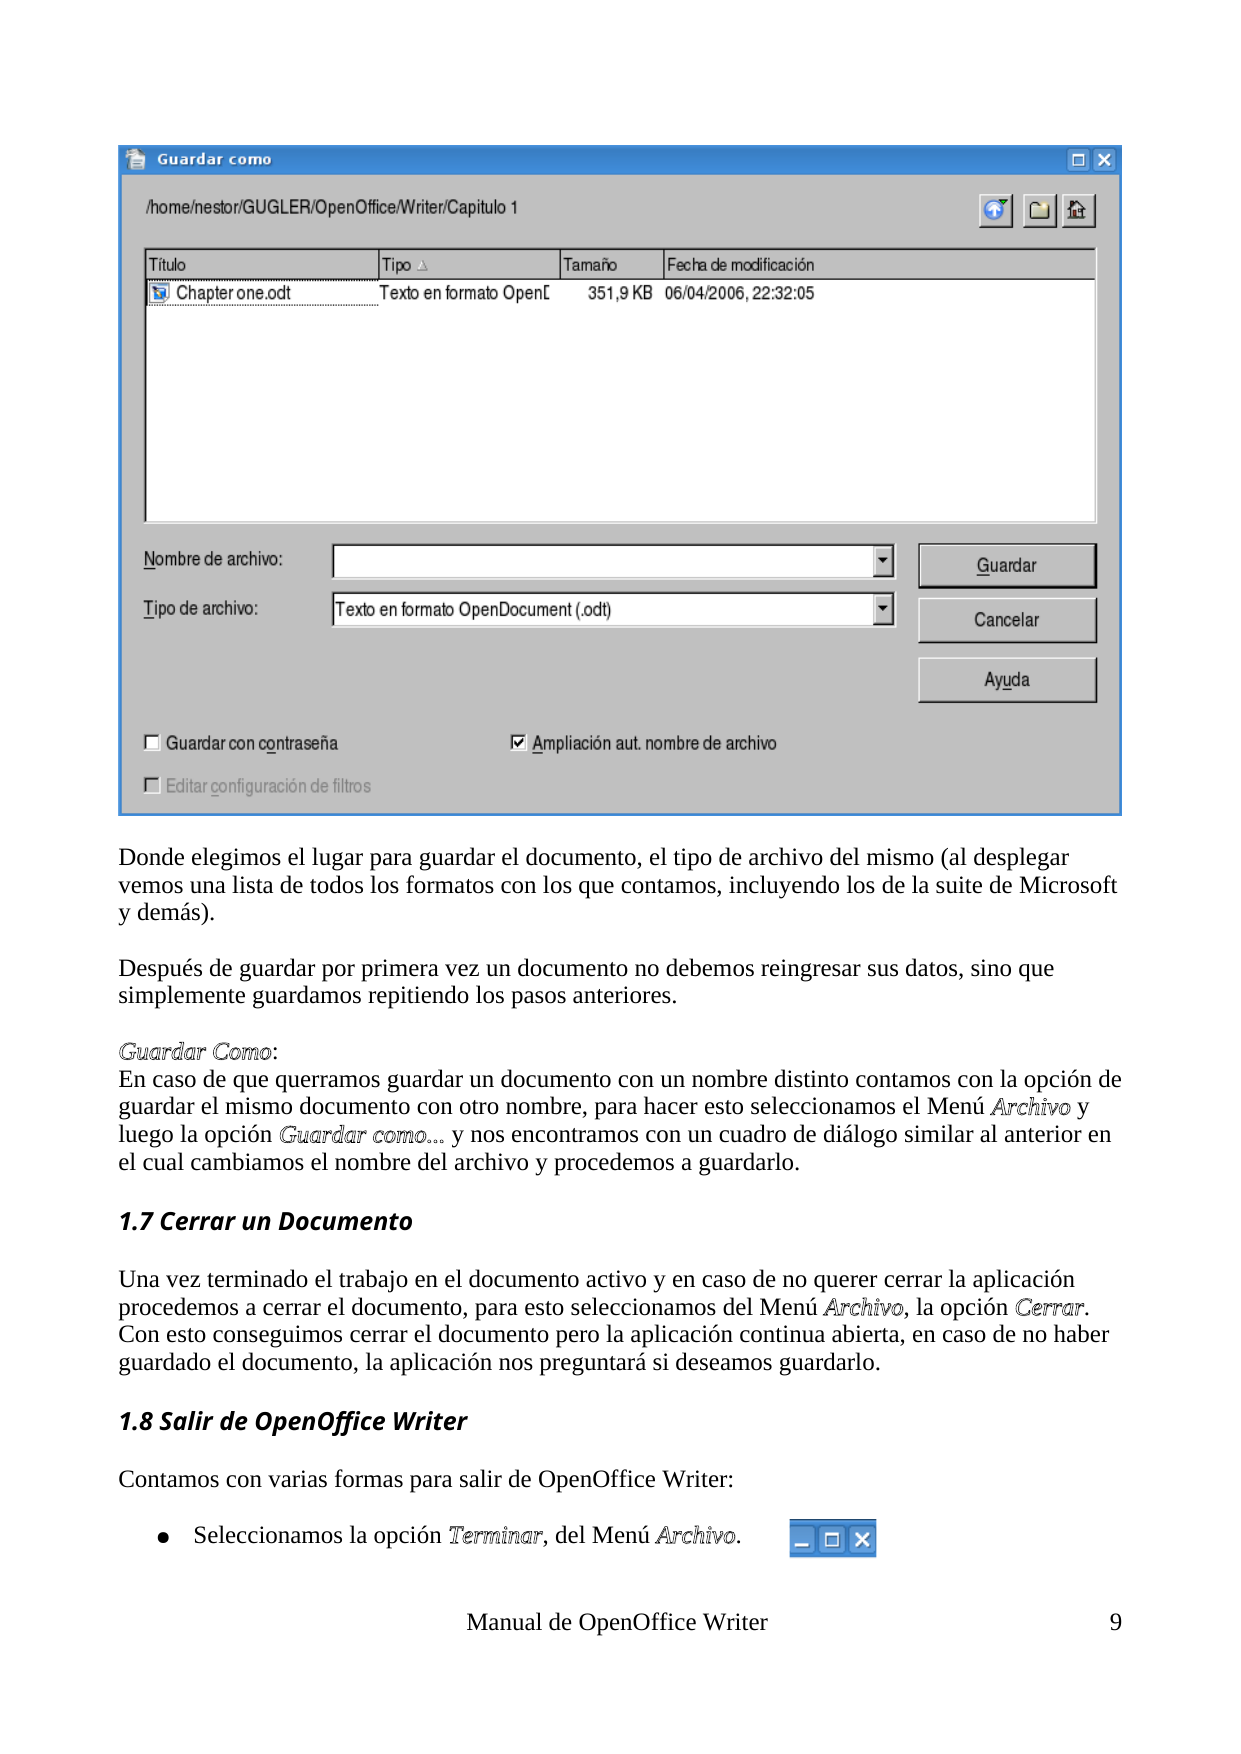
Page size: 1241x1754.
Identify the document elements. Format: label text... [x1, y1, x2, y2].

text 1.7 Cerrar un Documento [118, 1203, 1122, 1237]
text Después de guardar por primera vez un documento no debemos reingresar sus datos, sino que simplemente guardamos repitiendo los pasos anteriores. [118, 954, 1122, 1009]
picture [789, 1519, 877, 1559]
text 1.8 Salir de OpenOffice Writer [118, 1404, 1122, 1438]
text Guardar Como: [118, 1037, 1122, 1065]
text Donde elegimos el lugar para guardar el documento, el tipo de archivo del mismo (al desplegar vemos una lista de todos los formatos con los que contamos, incluyendo los de la suite de Microsoft y demás). [118, 843, 1122, 926]
text En caso de que querramos guardar un documento con un nombre distinto contamos con la opción de guardar el mismo documento con otro nombre, para hacer esto seleccionamos el Menú Archivo y luego la opción Guardar como... y nos encontramos con un cuadro de diálogo similar al anterior en el cual cambiamos el nombre del archivo y procedemos a guardarlo. [118, 1065, 1122, 1176]
picture [118, 145, 1122, 816]
text Una vez terminado el trabajo en el documento activo y en caso de no querer cerrar la aplicación procedemos a cerrar el documento, para esto seleccionamos del Menú Archivo, la opción Cerrar. Con esto conseguimos cerrar el documento pero la aplicación continua abierta, en caso de no haber guardado el documento, la aplicación nos preguntará si deseamos guardarlo. [118, 1265, 1122, 1376]
text Contamos con varias formas para salir de OpenOffice Writer: [118, 1465, 1122, 1493]
list Seleccionamos la opción Terminar, del Menú Archivo. [156, 1521, 789, 1548]
list [877, 1521, 1122, 1548]
